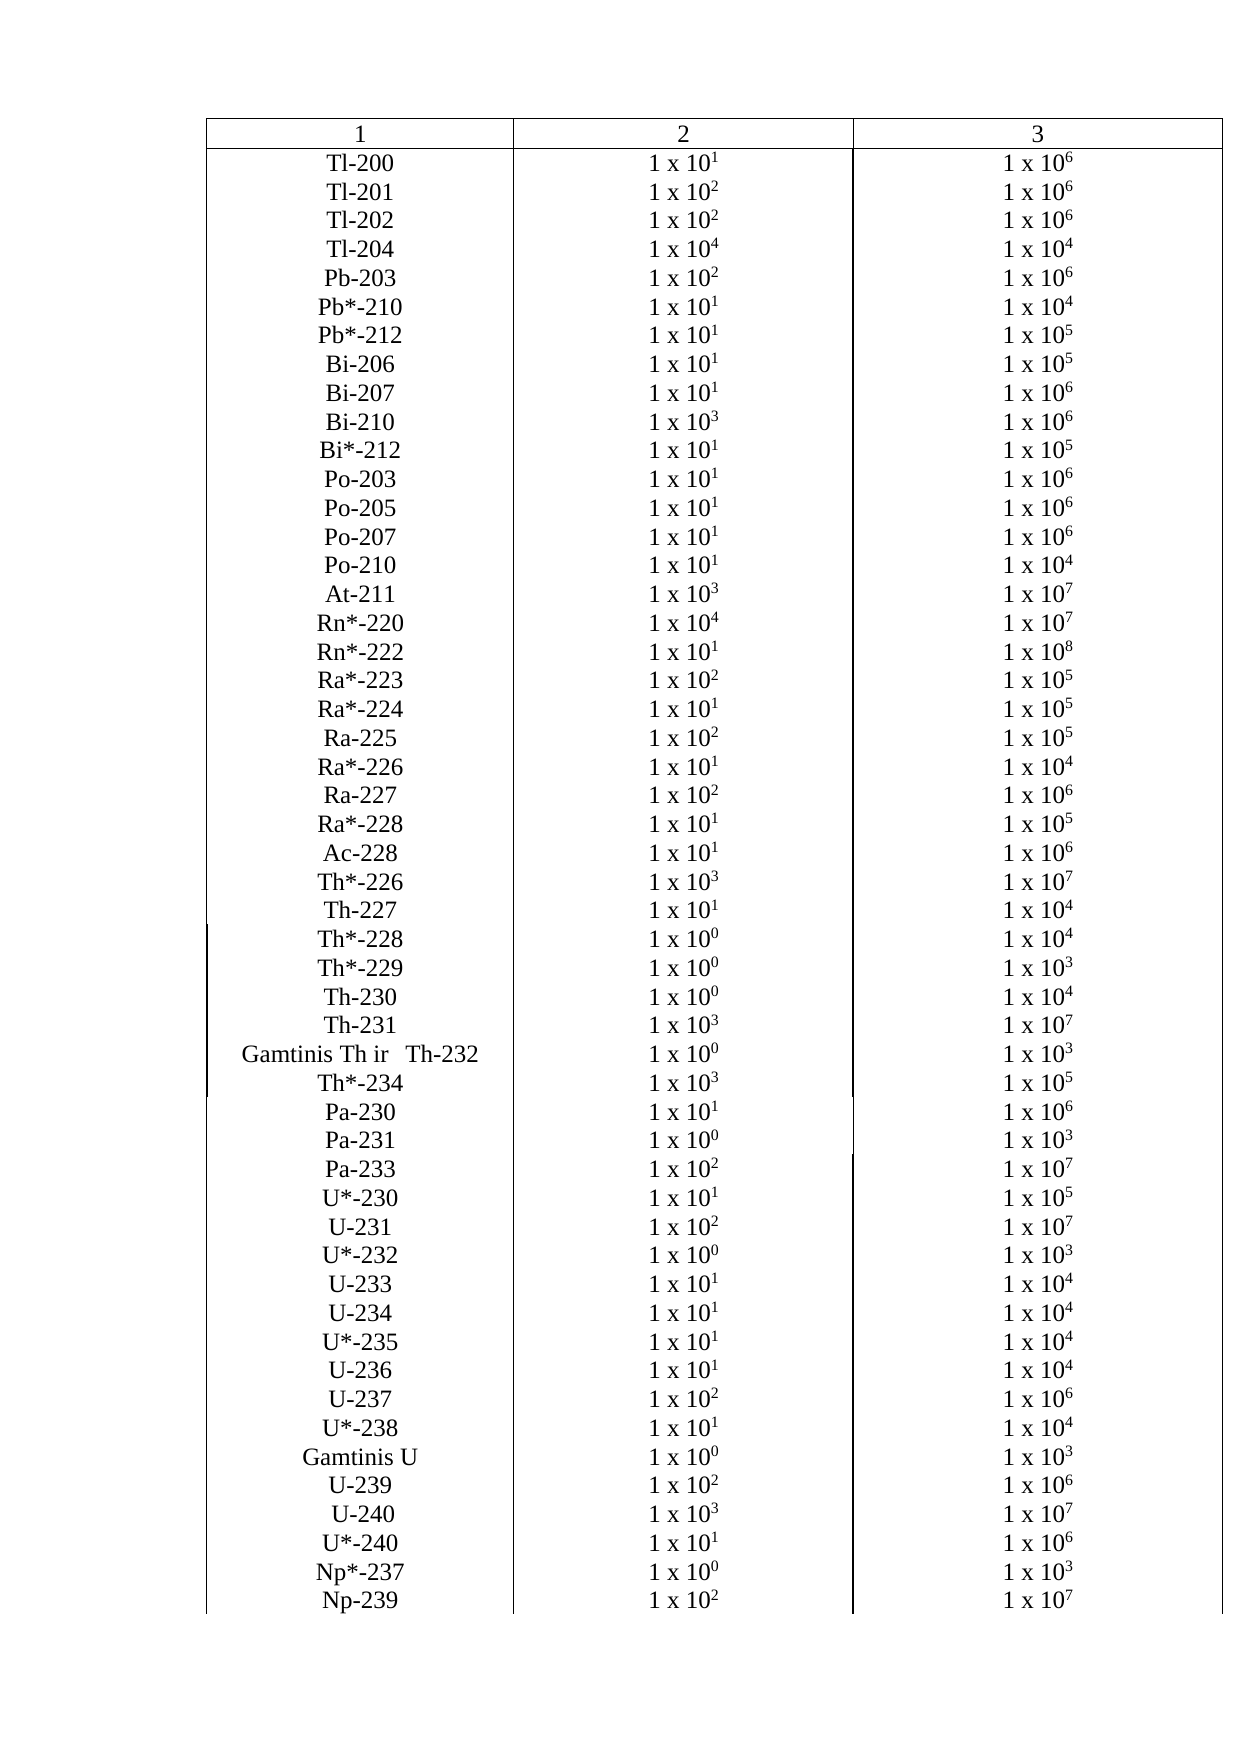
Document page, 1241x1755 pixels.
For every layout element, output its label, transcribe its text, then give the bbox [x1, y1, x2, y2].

table_cell Pa-231 [207, 1125, 513, 1154]
table_cell U*-235 [207, 1327, 513, 1355]
table_cell 1 x 103 [854, 1039, 1222, 1068]
table_cell 1 x 106 [854, 407, 1222, 435]
table_cell 1 x 103 [854, 1125, 1222, 1154]
table_cell Bi-206 [207, 349, 513, 378]
table_cell 1 x 106 [854, 149, 1222, 177]
table_cell 1 x 101 [514, 493, 852, 522]
table_header 3 [854, 119, 1222, 148]
table_cell U-240 [207, 1499, 513, 1528]
table_cell 1 x 107 [854, 867, 1222, 895]
table_cell 1 x 105 [854, 665, 1222, 694]
table_cell 1 x 107 [854, 608, 1222, 637]
table_cell 1 x 106 [854, 464, 1222, 493]
table_cell 1 x 103 [854, 1557, 1222, 1585]
table_cell Th*-228 [208, 924, 513, 953]
table_cell Th*-226 [207, 867, 513, 895]
table_cell Np-239 [207, 1585, 513, 1614]
table_cell 1 x 103 [514, 1499, 852, 1528]
table_cell 1 x 106 [854, 378, 1222, 407]
table_cell 1 x 104 [854, 1269, 1222, 1298]
table_cell 1 x 105 [854, 349, 1222, 378]
table_header 1 [207, 119, 513, 148]
table_cell 1 x 105 [854, 435, 1222, 464]
table_cell 1 x 104 [514, 234, 852, 263]
table_cell 1 x 104 [854, 1298, 1222, 1327]
table_cell 1 x 104 [854, 752, 1222, 780]
table_cell 1 x 101 [514, 1413, 852, 1442]
table_cell At-211 [207, 579, 513, 608]
table_cell 1 x 107 [854, 1010, 1222, 1039]
table_cell 1 x 100 [514, 1442, 852, 1470]
table_cell 1 x 102 [514, 1212, 852, 1240]
table_cell Ra*-226 [207, 752, 513, 780]
table_cell U*-230 [207, 1183, 513, 1212]
table_cell 1 x 106 [854, 1470, 1222, 1499]
table_cell 1 x 102 [514, 780, 852, 809]
table_cell 1 x 106 [854, 1384, 1222, 1413]
table_cell 1 x 106 [854, 780, 1222, 809]
table_cell 1 x 102 [514, 263, 852, 292]
table_header 2 [514, 119, 853, 148]
table_cell 1 x 100 [514, 1039, 852, 1068]
table_cell Pb-203 [207, 263, 513, 292]
table_cell 1 x 107 [854, 1585, 1222, 1614]
table_cell Po-203 [207, 464, 513, 493]
table_cell 1 x 102 [514, 665, 852, 694]
table_cell 1 x 100 [514, 1557, 852, 1585]
table_cell Gamtinis Th ir Th-232 [208, 1039, 513, 1068]
table_cell Ra-227 [207, 780, 513, 809]
table_cell 1 x 103 [514, 579, 852, 608]
table_cell Np*-237 [207, 1557, 513, 1585]
table_cell Tl-200 [207, 149, 513, 177]
table_cell 1 x 107 [854, 1212, 1222, 1240]
table_cell 1 x 101 [514, 464, 852, 493]
table_cell 1 x 104 [854, 1355, 1222, 1384]
table_cell 1 x 104 [514, 608, 852, 637]
table_cell 1 x 106 [854, 205, 1222, 234]
table_cell 1 x 101 [514, 292, 852, 320]
table_cell 1 x 106 [854, 177, 1222, 205]
table_cell 1 x 105 [854, 320, 1222, 349]
table_cell U-231 [207, 1212, 513, 1240]
table_cell 1 x 101 [514, 149, 852, 177]
table_cell 1 x 106 [854, 263, 1222, 292]
table_cell 1 x 106 [854, 493, 1222, 522]
table_cell Ra*-228 [207, 809, 513, 838]
table_cell 1 x 103 [514, 1010, 852, 1039]
table_cell 1 x 101 [514, 378, 852, 407]
table_cell 1 x 103 [854, 1240, 1222, 1269]
table_cell Ra*-224 [207, 694, 513, 723]
table_cell Pb*-212 [207, 320, 513, 349]
table_cell Po-207 [207, 522, 513, 550]
table_cell 1 x 101 [514, 1355, 852, 1384]
table_cell 1 x 104 [854, 234, 1222, 263]
table_cell Tl-204 [207, 234, 513, 263]
table_cell 1 x 101 [514, 1097, 853, 1125]
table_cell 1 x 101 [514, 320, 852, 349]
table_cell 1 x 103 [514, 407, 852, 435]
table_cell 1 x 104 [854, 292, 1222, 320]
table_cell 1 x 104 [854, 1413, 1222, 1442]
table_cell 1 x 105 [854, 1183, 1222, 1212]
table_cell 1 x 101 [514, 522, 852, 550]
table_cell 1 x 107 [854, 1499, 1222, 1528]
table_cell 1 x 103 [514, 867, 852, 895]
table_cell 1 x 108 [854, 637, 1222, 665]
table_cell 1 x 101 [514, 1528, 852, 1557]
table_cell 1 x 104 [854, 550, 1222, 579]
table_cell 1 x 106 [854, 522, 1222, 550]
table_cell Po-205 [207, 493, 513, 522]
table_cell U*-240 [207, 1528, 513, 1557]
table_cell 1 x 100 [514, 953, 852, 982]
table_cell 1 x 103 [854, 953, 1222, 982]
table_cell 1 x 101 [514, 349, 852, 378]
table_cell 1 x 103 [854, 1442, 1222, 1470]
table_cell Th-231 [208, 1010, 513, 1039]
table_cell 1 x 101 [514, 1183, 852, 1212]
table_cell 1 x 102 [514, 1585, 852, 1614]
table_cell 1 x 101 [514, 637, 852, 665]
table_cell 1 x 101 [514, 1298, 852, 1327]
table_cell 1 x 101 [514, 895, 852, 924]
table_cell Ra-225 [207, 723, 513, 752]
table_cell Gamtinis U [207, 1442, 513, 1470]
table_cell Rn*-222 [207, 637, 513, 665]
table_cell 1 x 105 [854, 809, 1222, 838]
table_cell 1 x 101 [514, 752, 852, 780]
table_cell U-236 [207, 1355, 513, 1384]
table_cell 1 x 105 [854, 723, 1222, 752]
table_cell U-233 [207, 1269, 513, 1298]
table_cell Th*-229 [208, 953, 513, 982]
table_cell 1 x 101 [514, 435, 852, 464]
table_cell 1 x 105 [854, 694, 1222, 723]
table_cell 1 x 101 [514, 1327, 852, 1355]
table_cell 1 x 102 [514, 205, 852, 234]
table_cell Bi*-212 [207, 435, 513, 464]
table_cell U-239 [207, 1470, 513, 1499]
table_cell 1 x 101 [514, 1269, 852, 1298]
table_cell 1 x 100 [514, 1240, 852, 1269]
table_cell 1 x 106 [854, 838, 1222, 867]
table_cell 1 x 101 [514, 550, 852, 579]
table_cell U-237 [207, 1384, 513, 1413]
table_cell 1 x 107 [854, 579, 1222, 608]
table_cell 1 x 104 [854, 982, 1222, 1010]
table_cell 1 x 106 [854, 1528, 1222, 1557]
table_cell Po-210 [207, 550, 513, 579]
table_cell 1 x 104 [854, 895, 1222, 924]
table_cell 1 x 102 [514, 1470, 852, 1499]
table_cell 1 x 104 [854, 1327, 1222, 1355]
table_cell Pb*-210 [207, 292, 513, 320]
table_cell 1 x 104 [854, 924, 1222, 953]
table_cell 1 x 101 [514, 694, 852, 723]
table_cell 1 x 102 [514, 1384, 852, 1413]
table_cell U*-238 [207, 1413, 513, 1442]
table_cell 1 x 100 [514, 1125, 853, 1154]
table_cell 1 x 102 [514, 177, 852, 205]
table_cell Th-227 [207, 895, 513, 924]
table_cell 1 x 102 [514, 1154, 852, 1183]
table_cell 1 x 107 [854, 1154, 1222, 1183]
table_cell Bi-210 [207, 407, 513, 435]
table_cell 1 x 102 [514, 723, 852, 752]
table_cell Tl-201 [207, 177, 513, 205]
table_cell 1 x 101 [514, 838, 852, 867]
table_cell Ra*-223 [207, 665, 513, 694]
table_cell 1 x 101 [514, 809, 852, 838]
table_cell 1 x 103 [514, 1068, 852, 1097]
table_cell Pa-233 [207, 1154, 513, 1183]
table_cell Rn*-220 [207, 608, 513, 637]
table_cell Pa-230 [207, 1097, 513, 1125]
table_cell Tl-202 [207, 205, 513, 234]
table_cell 1 x 106 [854, 1097, 1222, 1125]
table_cell U-234 [207, 1298, 513, 1327]
table_cell 1 x 105 [854, 1068, 1222, 1097]
table_cell 1 x 100 [514, 924, 852, 953]
table_cell Th-230 [208, 982, 513, 1010]
table_cell U*-232 [207, 1240, 513, 1269]
table_cell Th*-234 [208, 1068, 513, 1097]
table_cell 1 x 100 [514, 982, 852, 1010]
table_cell Bi-207 [207, 378, 513, 407]
table_cell Ac-228 [207, 838, 513, 867]
